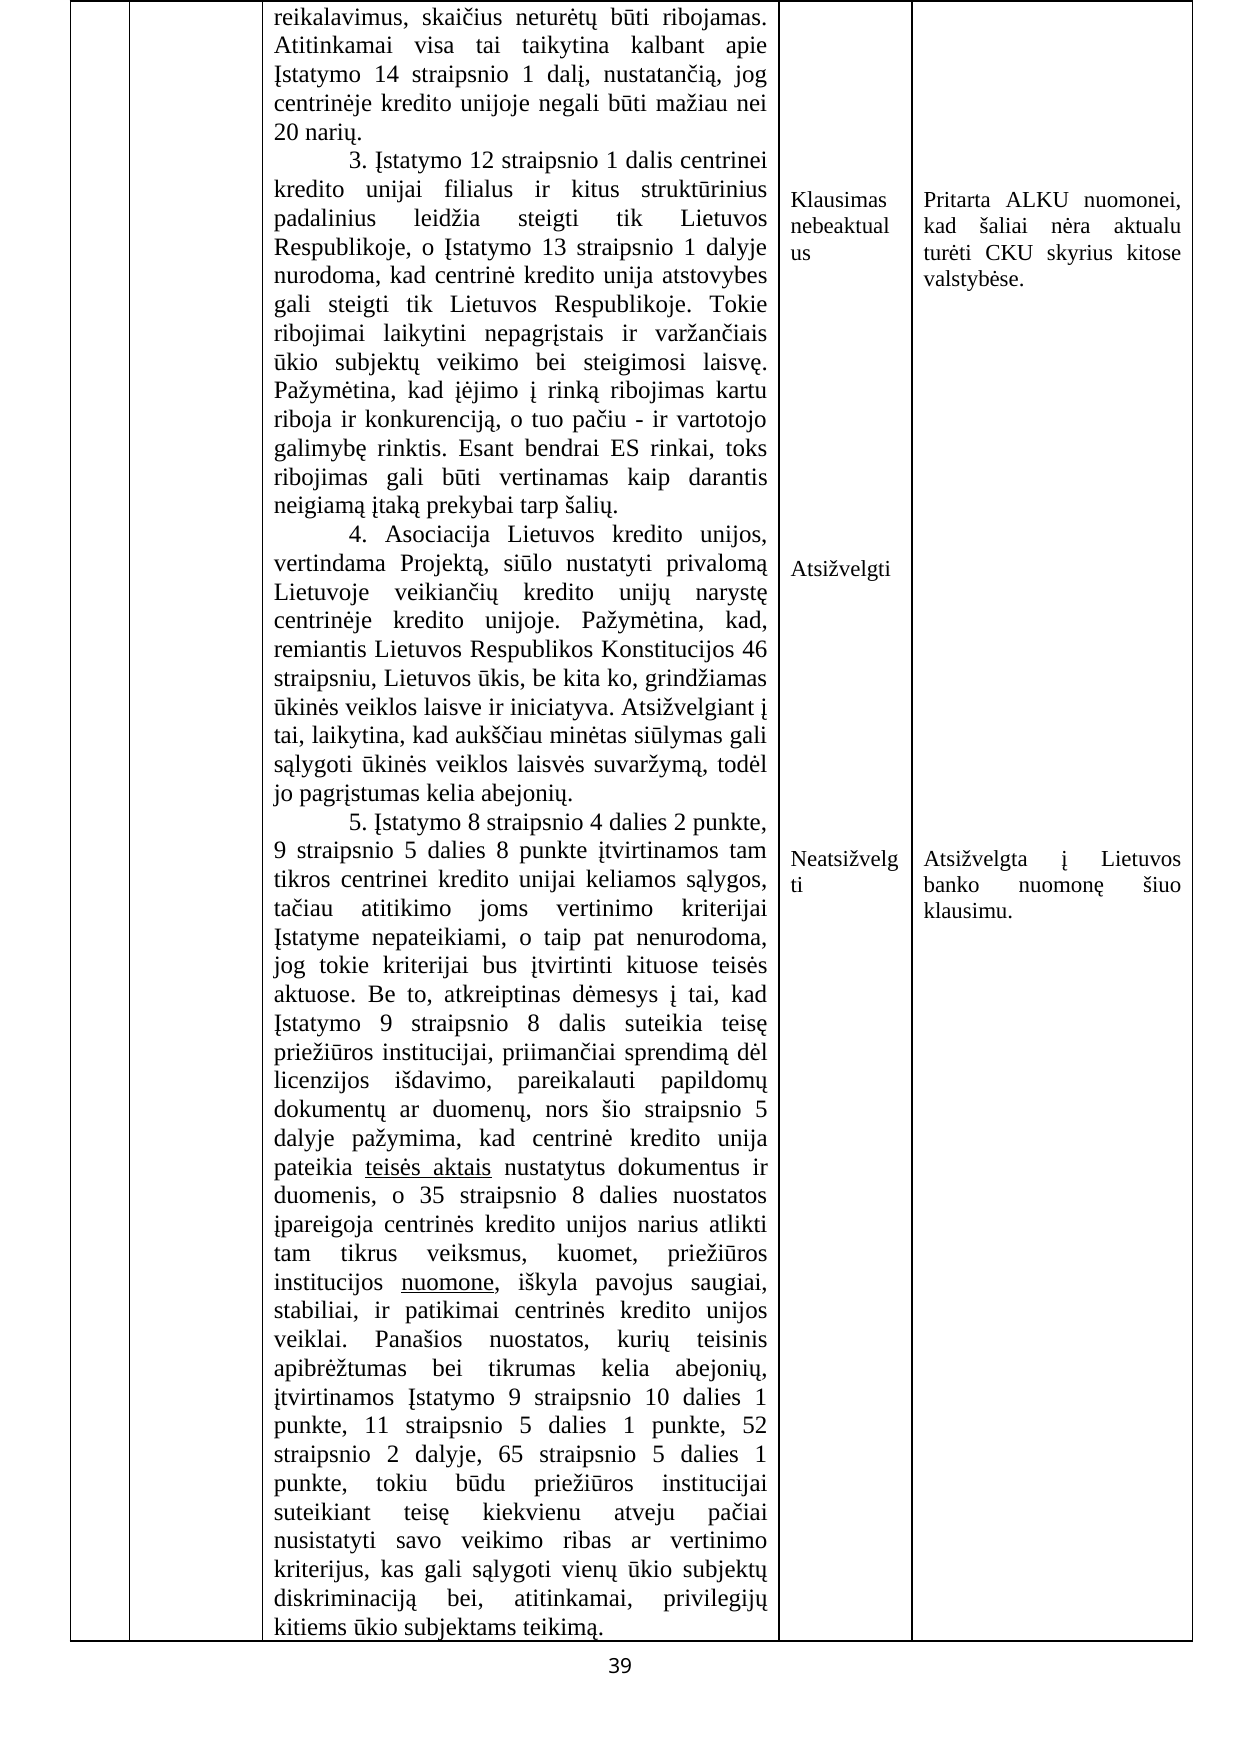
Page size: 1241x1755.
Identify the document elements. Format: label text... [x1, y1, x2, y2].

table_cell reikalavimus, skaičius neturėtų būti ribojamas. Atitinkamai visa tai taikytina kalbant apie Įstatymo 14 straipsnio 1 dalį, nustatančią, jog centrinėje kredito unijoje negali būti mažiau nei 20 narių. 3. Įstatymo 12 straipsnio 1 dalis centrinei kredito unijai filialus ir kitus struktūrinius padalinius leidžia steigti tik Lietuvos Respublikoje, o Įstatymo 13 straipsnio 1 dalyje nurodoma, kad centrinė kredito unija atstovybes gali steigti tik Lietuvos Respublikoje. Tokie ribojimai laikytini nepagrįstais ir varžančiais ūkio subjektų veikimo bei steigimosi laisvę. Pažymėtina, kad įėjimo į rinką ribojimas kartu riboja ir konkurenciją, o tuo pačiu - ir vartotojo galimybę rinktis. Esant bendrai ES rinkai, toks ribojimas gali būti vertinamas kaip darantis neigiamą įtaką prekybai tarp šalių. 4. Asociacija Lietuvos kredito unijos, vertindama Projektą, siūlo nustatyti privalomą Lietuvoje veikiančių kredito unijų narystę centrinėje kredito unijoje. Pažymėtina, kad, remiantis Lietuvos Respublikos Konstitucijos 46 straipsniu, Lietuvos ūkis, be kita ko, grindžiamas ūkinės veiklos laisve ir iniciatyva. Atsižvelgiant į tai, laikytina, kad aukščiau minėtas siūlymas gali sąlygoti ūkinės veiklos laisvės suvaržymą, todėl jo pagrįstumas kelia abejonių. 5. Įstatymo 8 straipsnio 4 dalies 2 punkte, 9 straipsnio 5 dalies 8 punkte įtvirtinamos tam tikros centrinei kredito unijai keliamos sąlygos, tačiau atitikimo joms vertinimo kriterijai Įstatyme nepateikiami, o taip pat nenurodoma, jog tokie kriterijai bus įtvirtinti kituose teisės aktuose. Be to, atkreiptinas dėmesys į tai, kad Įstatymo 9 straipsnio 8 dalis suteikia teisę priežiūros institucijai, priimančiai sprendimą dėl licenzijos išdavimo, pareikalauti papildomų dokumentų ar duomenų, nors šio straipsnio 5 dalyje pažymima, kad centrinė kredito unija pateikia teisės aktais nustatytus dokumentus ir duomenis, o 35 straipsnio 8 dalies nuostatos įpareigoja centrinės kredito unijos narius atlikti tam tikrus veiksmus, kuomet, priežiūros institucijos nuomone, iškyla pavojus saugiai, stabiliai, ir patikimai centrinės kredito unijos veiklai. Panašios nuostatos, kurių teisinis apibrėžtumas bei tikrumas kelia abejonių, įtvirtinamos Įstatymo 9 straipsnio 10 dalies 1 punkte, 11 straipsnio 5 dalies 1 punkte, 52 straipsnio 2 dalyje, 65 straipsnio 5 dalies 1 punkte, tokiu būdu priežiūros institucijai suteikiant teisę kiekvienu atveju pačiai nusistatyti savo veikimo ribas ar vertinimo kriterijus, kas gali sąlygoti vienų ūkio subjektų diskriminaciją bei, atitinkamai, privilegijų kitiems ūkio subjektams teikimą. [263, 2, 778, 1640]
table_cell Klausimas nebeaktualus Atsižvelgti Neatsižvelgti [780, 2, 911, 1640]
table_cell [71, 2, 129, 1640]
table_cell [130, 2, 262, 1640]
table_cell Pritarta ALKU nuomonei, kad šaliai nėra aktualu turėti CKU skyrius kitose valstybėse. Atsižvelgta į Lietuvos banko nuomonę šiuo klausimu. [913, 2, 1192, 1640]
